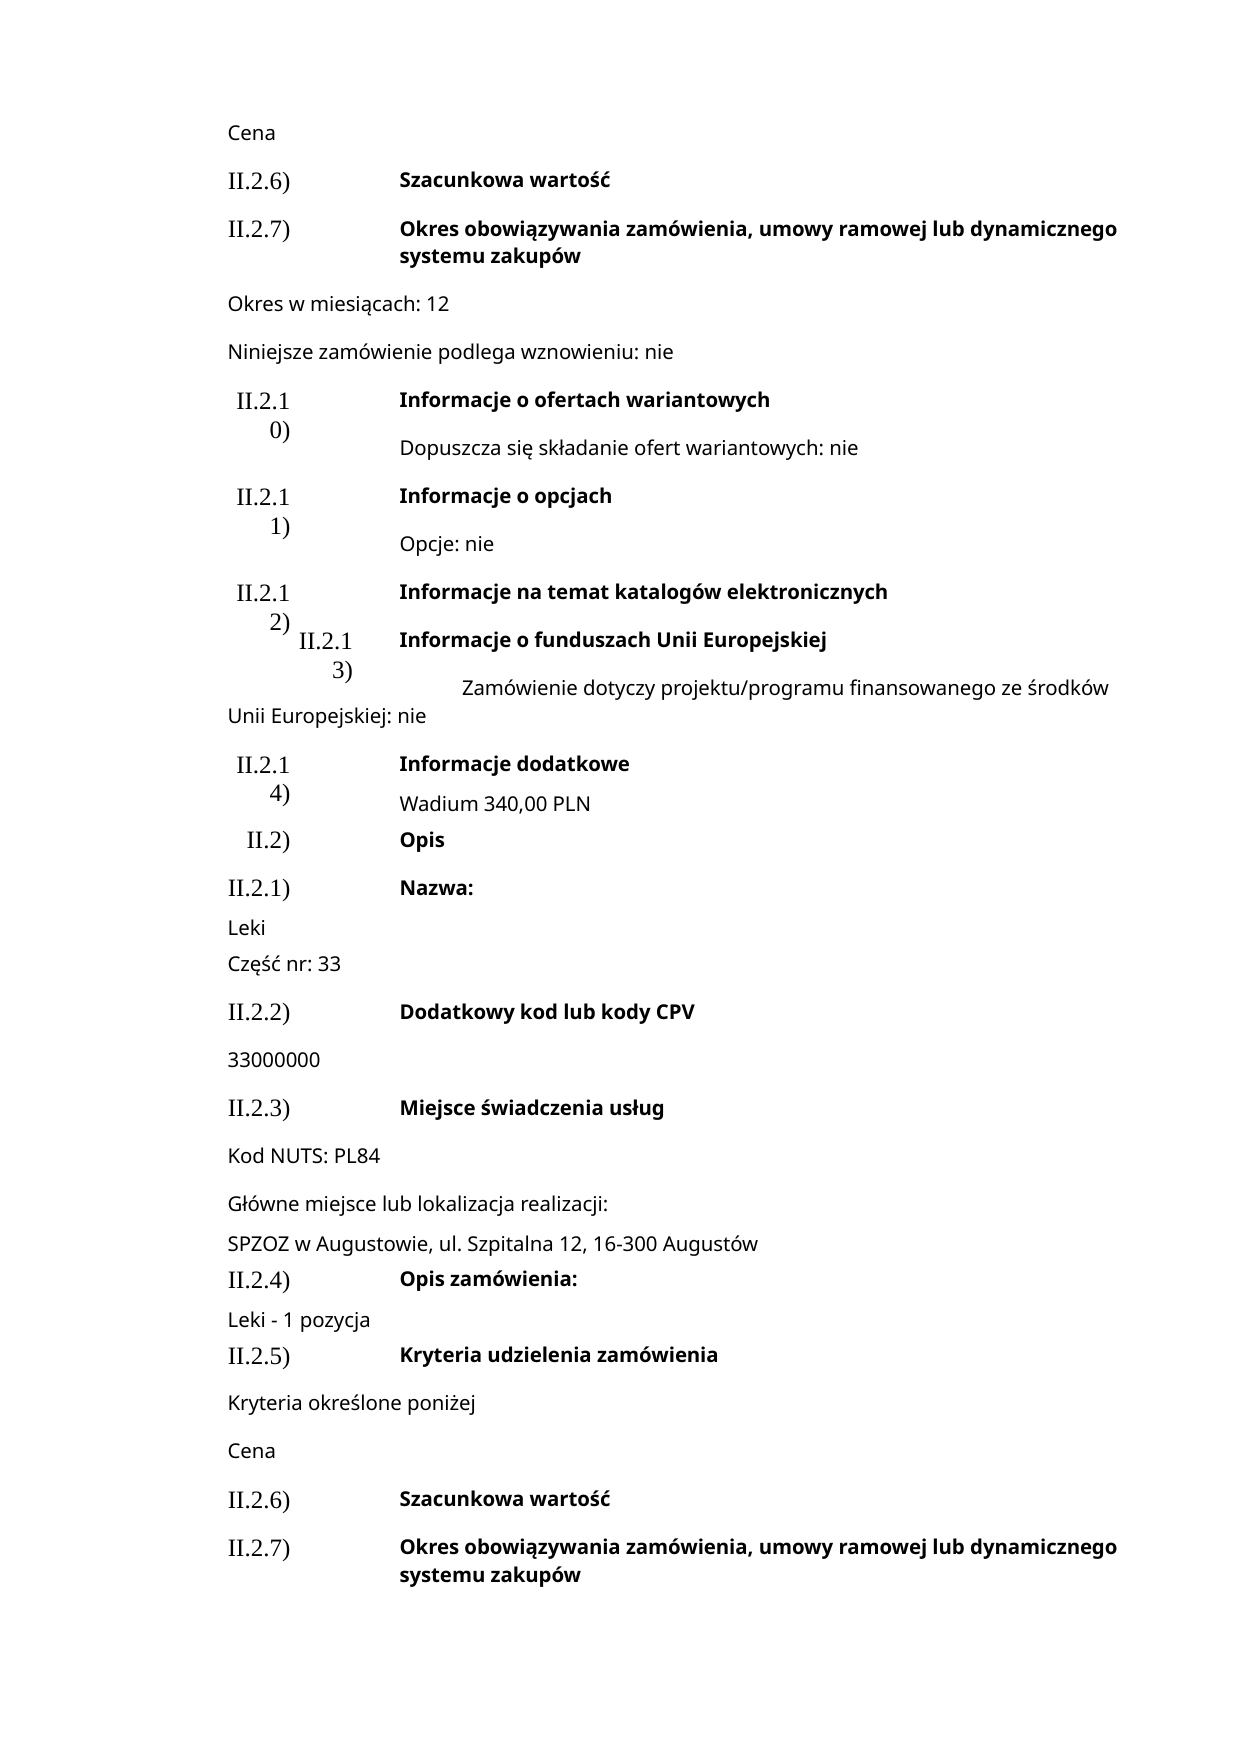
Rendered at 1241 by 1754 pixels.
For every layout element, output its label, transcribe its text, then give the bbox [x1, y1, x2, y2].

text Opis [290, 826, 1122, 853]
text Okres w miesiącach: 12 [227, 290, 1122, 318]
text Kryteria określone poniżej [227, 1389, 1122, 1417]
text 33000000 [227, 1045, 1122, 1073]
text Dodatkowy kod lub kody CPV [290, 997, 1122, 1025]
text Miejsce świadczenia usług [290, 1093, 1122, 1121]
text Cena [227, 1437, 1122, 1464]
text Nazwa: [290, 873, 1122, 901]
text Kod NUTS: PL84 [227, 1141, 1122, 1169]
text Niniejsze zamówienie podlega wznowieniu: nie [227, 338, 1122, 366]
text II.2.5) [227, 1341, 290, 1369]
text Informacje o opcjach [290, 482, 1122, 510]
text II.2.2) [227, 997, 290, 1026]
text II.2.13) [290, 626, 352, 683]
text II.2.1) [227, 873, 290, 902]
text Informacje o ofertach wariantowych [290, 386, 1122, 414]
text II.2.12) [227, 578, 290, 636]
text II.2.10) [227, 386, 290, 443]
text II.2.7) [227, 1533, 290, 1562]
text Okres obowiązywania zamówienia, umowy ramowej lub dynamicznego systemu zakupów [227, 214, 1122, 269]
text Część nr: 33 [227, 949, 1122, 977]
text Cena [227, 118, 1122, 146]
text II.2.14) [227, 750, 290, 807]
text SPZOZ w Augustowie, ul. Szpitalna 12, 16-300 Augustów [227, 1229, 1122, 1257]
text II.2) [227, 826, 290, 854]
text Szacunkowa wartość [290, 1485, 1122, 1513]
text Zamówienie dotyczy projektu/programu finansowanego ze środków Unii Europejskiej: nie [227, 674, 1122, 729]
text Informacje o funduszach Unii Europejskiej [352, 626, 1122, 654]
text II.2.3) [227, 1093, 290, 1122]
text Dopuszcza się składanie ofert wariantowych: nie [227, 434, 1122, 462]
text Opis zamówienia: [290, 1265, 1122, 1293]
text Leki - 1 pozycja [227, 1305, 1122, 1333]
text Informacje dodatkowe [290, 750, 1122, 777]
text II.2.4) [227, 1265, 290, 1294]
text II.2.6) [227, 166, 290, 195]
text II.2.6) [227, 1485, 290, 1514]
text Kryteria udzielenia zamówienia [290, 1341, 1122, 1368]
text Okres obowiązywania zamówienia, umowy ramowej lub dynamicznego systemu zakupów [227, 1533, 1122, 1588]
text Informacje na temat katalogów elektronicznych [290, 578, 1122, 606]
text Główne miejsce lub lokalizacja realizacji: [227, 1189, 1122, 1217]
text II.2.7) [227, 214, 290, 243]
text Szacunkowa wartość [290, 166, 1122, 194]
text Opcje: nie [227, 530, 1122, 558]
text Leki [227, 914, 1122, 941]
text Wadium 340,00 PLN [227, 790, 1122, 818]
text [227, 636, 290, 654]
text II.2.11) [227, 482, 290, 539]
